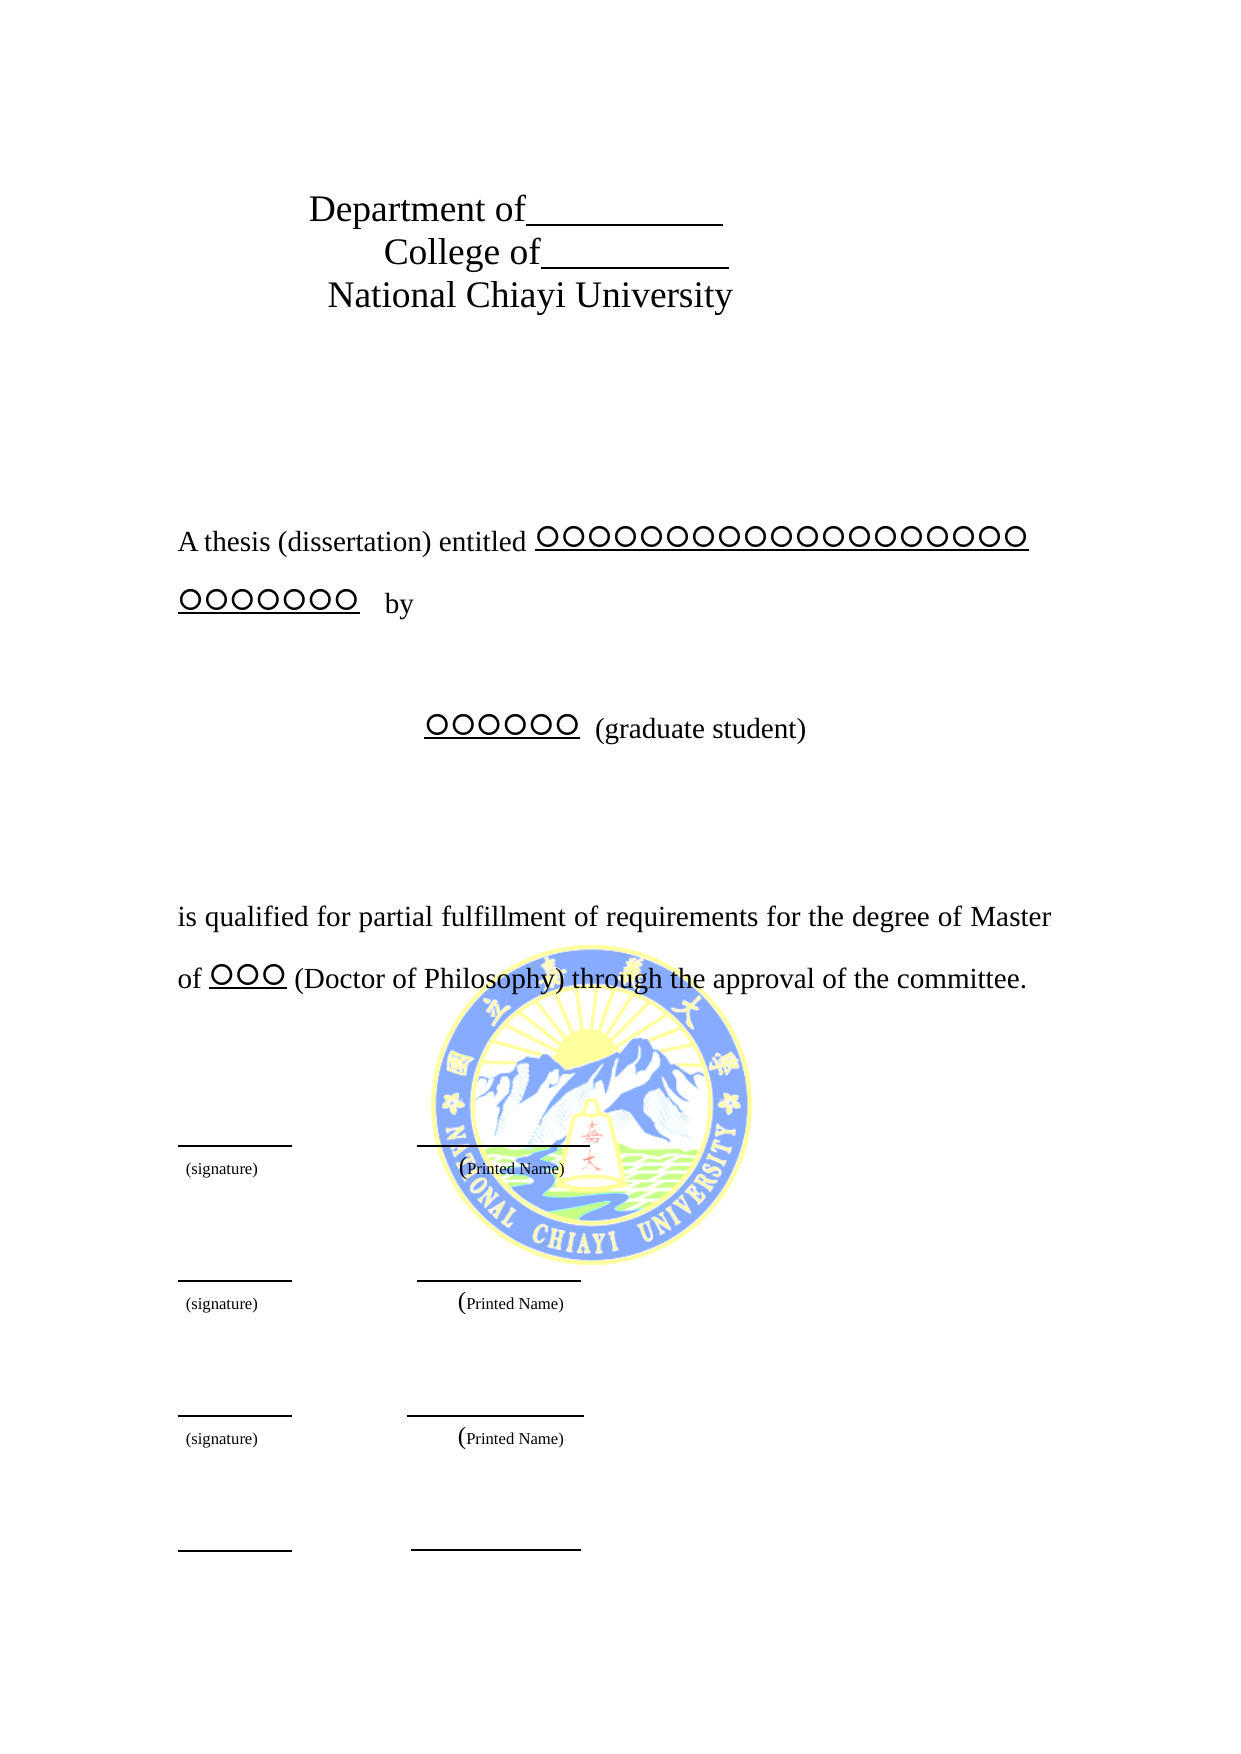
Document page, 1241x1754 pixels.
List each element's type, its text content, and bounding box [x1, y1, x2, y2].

text is qualified for partial fulfillment of requirements for the degree of Master of  (Doctor of Philosophy) through the approval of the committee. [177, 874, 1053, 999]
text National Chiayi University [177, 273, 1053, 316]
text  by [177, 562, 1053, 624]
text (signature) (Printed Name) [792, 1151, 1053, 1180]
text (signature) (Printed Name) [177, 1151, 389, 1180]
text College of [177, 230, 1053, 273]
text (signature) (Printed Name) [177, 1286, 1053, 1315]
text A thesis (dissertation) entitled  [177, 499, 1053, 562]
text (signature) (Printed Name) [177, 1421, 1053, 1450]
text Department of [177, 187, 1053, 230]
text  (graduate student) [177, 687, 1053, 749]
